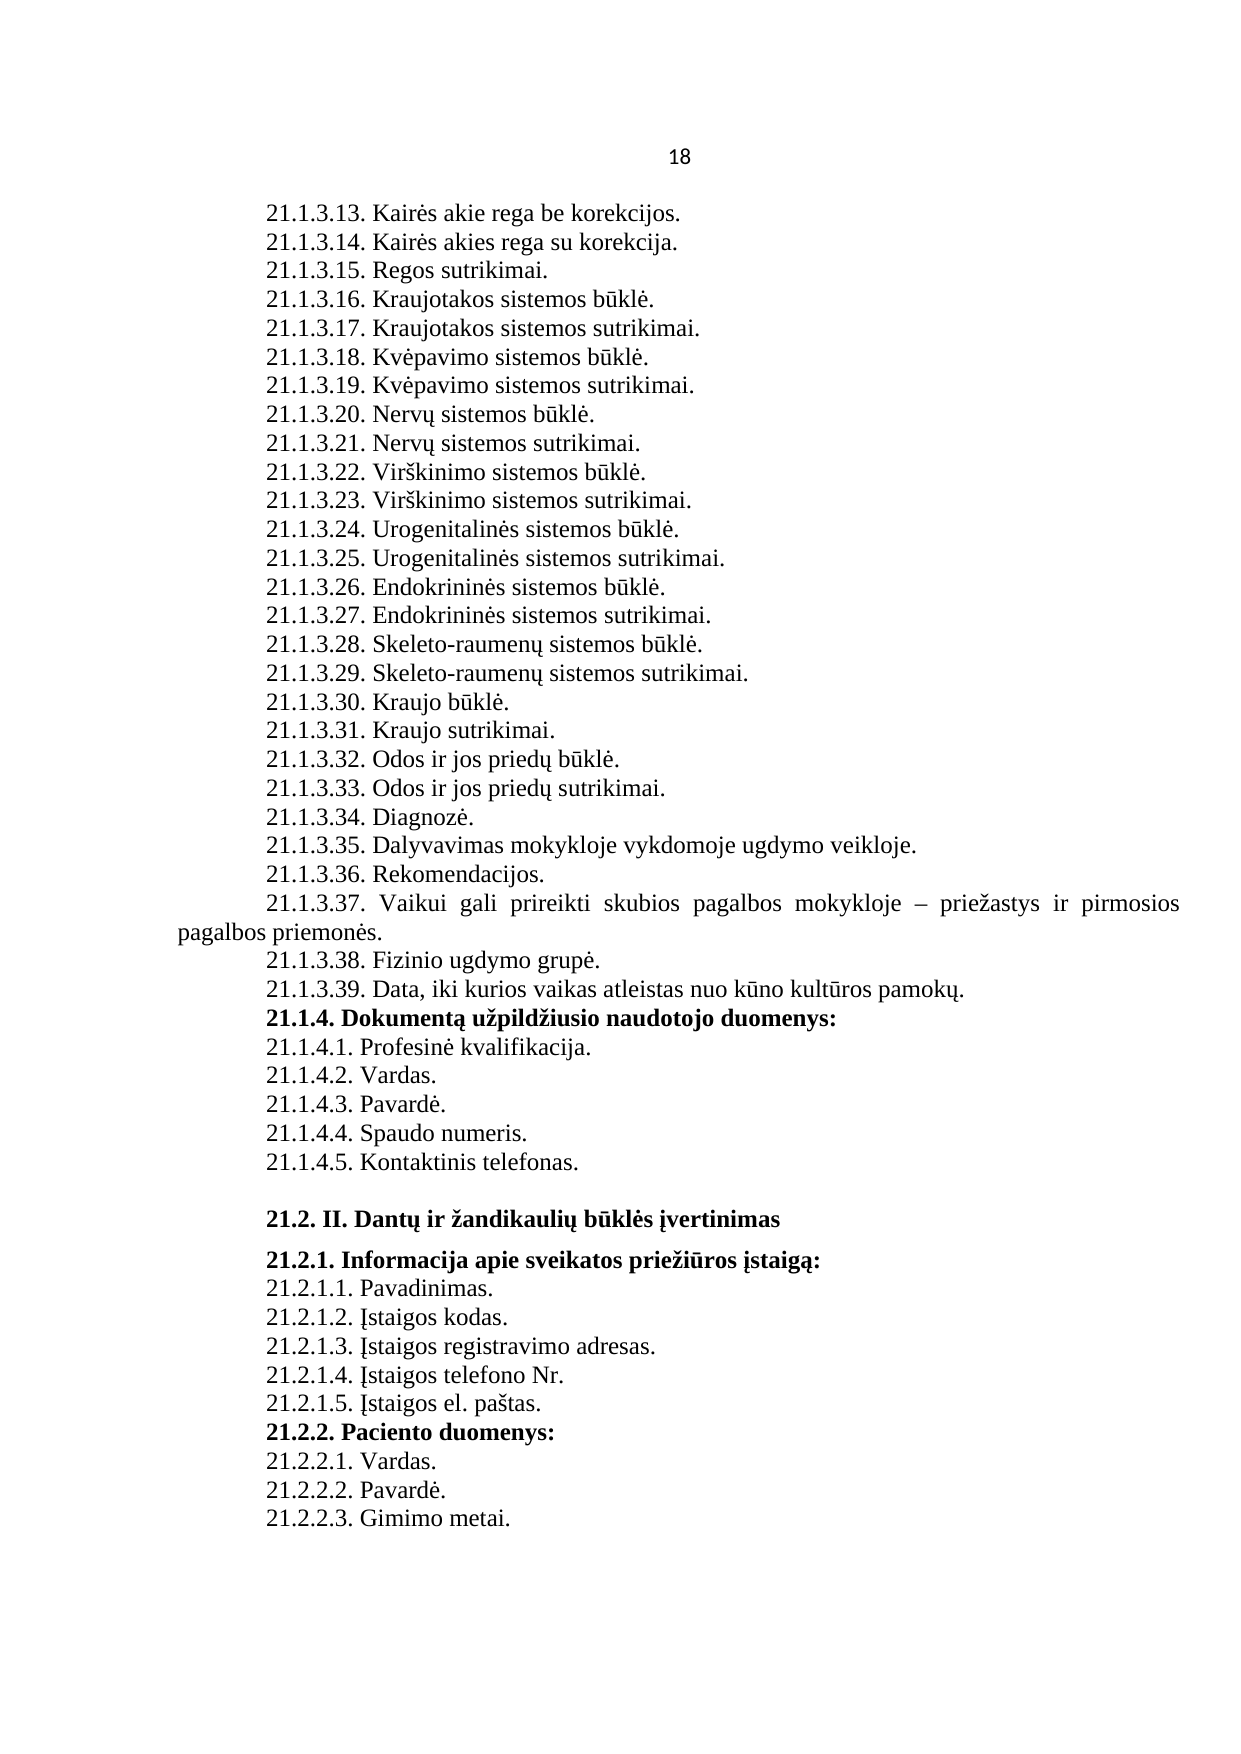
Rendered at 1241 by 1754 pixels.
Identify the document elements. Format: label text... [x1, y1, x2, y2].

text 21.1.3.22. Virškinimo sistemos būklė. [177, 457, 1181, 485]
text 21.2. II. Dantų ir žandikaulių būklės įvertinimas [177, 1204, 1181, 1233]
text 21.2.1.2. Įstaigos kodas. [177, 1302, 1181, 1331]
text 21.1.3.23. Virškinimo sistemos sutrikimai. [177, 485, 1181, 514]
text 21.1.3.37. Vaikui gali prireikti skubios pagalbos mokykloje – priežastys ir pirmosios pagalbos priemonės. [177, 888, 1181, 945]
text 21.1.3.34. Diagnozė. [177, 802, 1181, 830]
text 21.1.4.2. Vardas. [177, 1060, 1181, 1089]
text 21.1.3.31. Kraujo sutrikimai. [177, 715, 1181, 744]
text 21.1.3.16. Kraujotakos sistemos būklė. [177, 284, 1181, 313]
text 21.1.3.13. Kairės akie rega be korekcijos. [177, 198, 1181, 227]
text 21.1.3.18. Kvėpavimo sistemos būklė. [177, 342, 1181, 370]
text 21.1.3.26. Endokrininės sistemos būklė. [177, 572, 1181, 600]
text 21.2.1.1. Pavadinimas. [177, 1273, 1181, 1302]
text 21.2.1.5. Įstaigos el. paštas. [177, 1388, 1181, 1417]
text 21.1.3.39. Data, iki kurios vaikas atleistas nuo kūno kultūros pamokų. [177, 974, 1181, 1003]
text 21.1.3.30. Kraujo būklė. [177, 687, 1181, 715]
text 21.1.3.19. Kvėpavimo sistemos sutrikimai. [177, 370, 1181, 399]
text 21.2.2.3. Gimimo metai. [177, 1503, 1181, 1532]
text 21.1.3.21. Nervų sistemos sutrikimai. [177, 428, 1181, 457]
text 21.1.3.28. Skeleto-raumenų sistemos būklė. [177, 629, 1181, 658]
text 21.2.1.4. Įstaigos telefono Nr. [177, 1360, 1181, 1388]
text 21.1.4.1. Profesinė kvalifikacija. [177, 1032, 1181, 1060]
text 21.1.3.32. Odos ir jos priedų būklė. [177, 744, 1181, 773]
text 21.1.3.27. Endokrininės sistemos sutrikimai. [177, 600, 1181, 629]
text 21.1.4.4. Spaudo numeris. [177, 1118, 1181, 1147]
text 21.2.2.2. Pavardė. [177, 1475, 1181, 1503]
text 21.2.2.1. Vardas. [177, 1446, 1181, 1475]
text 21.1.3.38. Fizinio ugdymo grupė. [177, 945, 1181, 974]
text 21.1.3.29. Skeleto-raumenų sistemos sutrikimai. [177, 658, 1181, 687]
text 21.1.3.33. Odos ir jos priedų sutrikimai. [177, 773, 1181, 802]
text 21.1.3.15. Regos sutrikimai. [177, 255, 1181, 284]
text 21.2.2. Paciento duomenys: [177, 1417, 1181, 1446]
text 21.2.1.3. Įstaigos registravimo adresas. [177, 1331, 1181, 1360]
text 21.2.1. Informacija apie sveikatos priežiūros įstaigą: [177, 1245, 1181, 1273]
text 21.1.3.14. Kairės akies rega su korekcija. [177, 227, 1181, 255]
text 21.1.3.25. Urogenitalinės sistemos sutrikimai. [177, 543, 1181, 572]
text 21.1.3.17. Kraujotakos sistemos sutrikimai. [177, 313, 1181, 342]
text 21.1.3.24. Urogenitalinės sistemos būklė. [177, 514, 1181, 543]
text 21.1.3.20. Nervų sistemos būklė. [177, 399, 1181, 428]
text 21.1.3.35. Dalyvavimas mokykloje vykdomoje ugdymo veikloje. [177, 830, 1181, 859]
text 21.1.4.5. Kontaktinis telefonas. [177, 1147, 1181, 1175]
text 21.1.4. Dokumentą užpildžiusio naudotojo duomenys: [177, 1003, 1181, 1032]
text 21.1.4.3. Pavardė. [177, 1089, 1181, 1118]
text 21.1.3.36. Rekomendacijos. [177, 859, 1181, 888]
